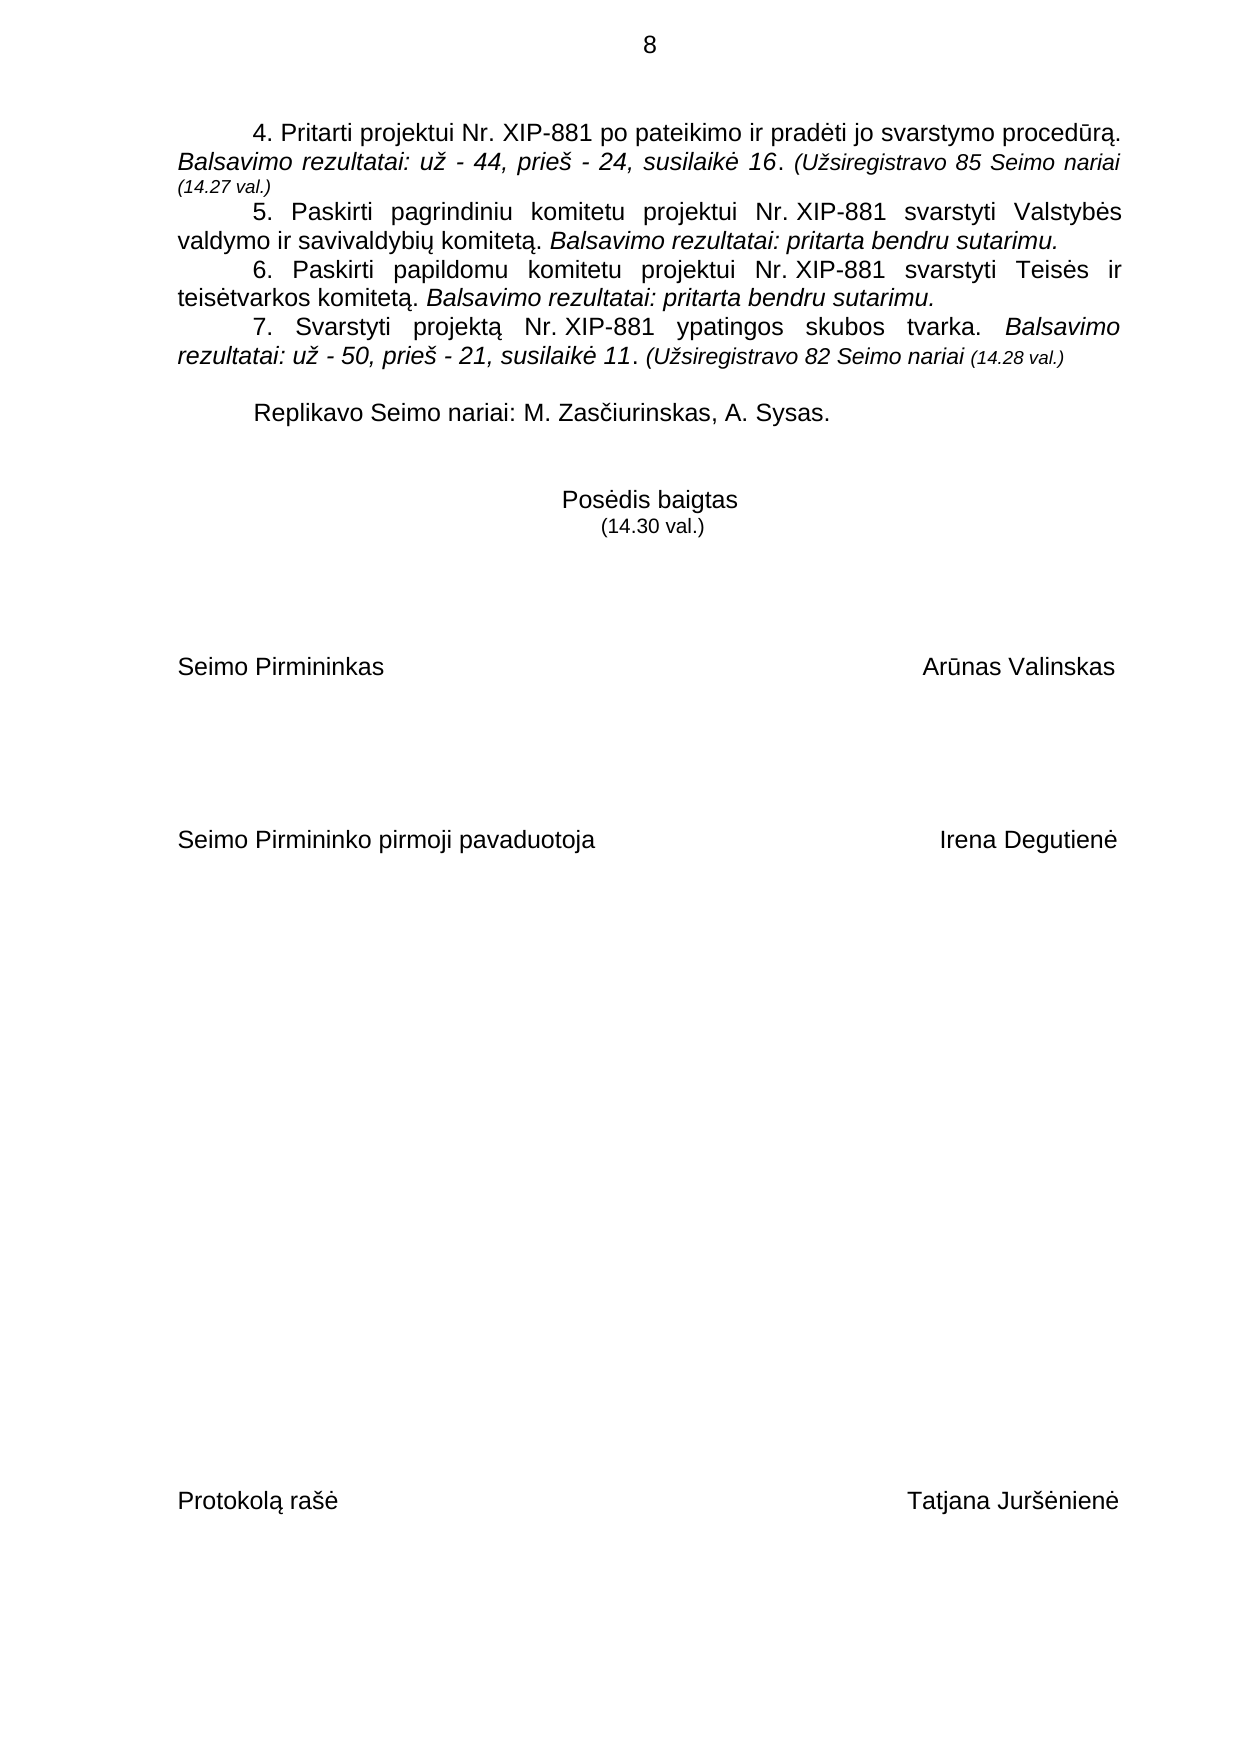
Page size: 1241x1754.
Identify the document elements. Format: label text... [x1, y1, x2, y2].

text (14.30 val.) [177, 513, 1122, 537]
text Seimo Pirmininko pirmoji pavaduotoja Irena Degutienė [177, 825, 1122, 854]
text Replikavo Seimo nariai: M. Zasčiurinskas, A. Sysas. [177, 398, 1122, 427]
text 4. Pritarti projektui Nr. XIP-881 po pateikimo ir pradėti jo svarstymo procedūrą. Balsavimo rezultatai: už - 44, prieš - 24, susilaikė 16. (Užsiregistravo 85 Seimo nariai (14.27 val.) [177, 118, 1122, 197]
text Protokolą rašė Tatjana Juršėnienė [177, 1486, 1122, 1515]
text 6. Paskirti papildomu komitetu projektui Nr. XIP-881 svarstyti Teisės ir teisėtvarkos komitetą. Balsavimo rezultatai: pritarta bendru sutarimu. [177, 255, 1122, 312]
text Posėdis baigtas [177, 485, 1122, 513]
text 5. Paskirti pagrindiniu komitetu projektui Nr. XIP-881 svarstyti Valstybės valdymo ir savivaldybių komitetą. Balsavimo rezultatai: pritarta bendru sutarimu. [177, 197, 1122, 255]
text Seimo Pirmininkas Arūnas Valinskas [177, 652, 1122, 681]
text 7. Svarstyti projektą Nr. XIP-881 ypatingos skubos tvarka. Balsavimo rezultatai: už - 50, prieš - 21, susilaikė 11. (Užsiregistravo 82 Seimo nariai (14.28 val.) [177, 312, 1122, 370]
